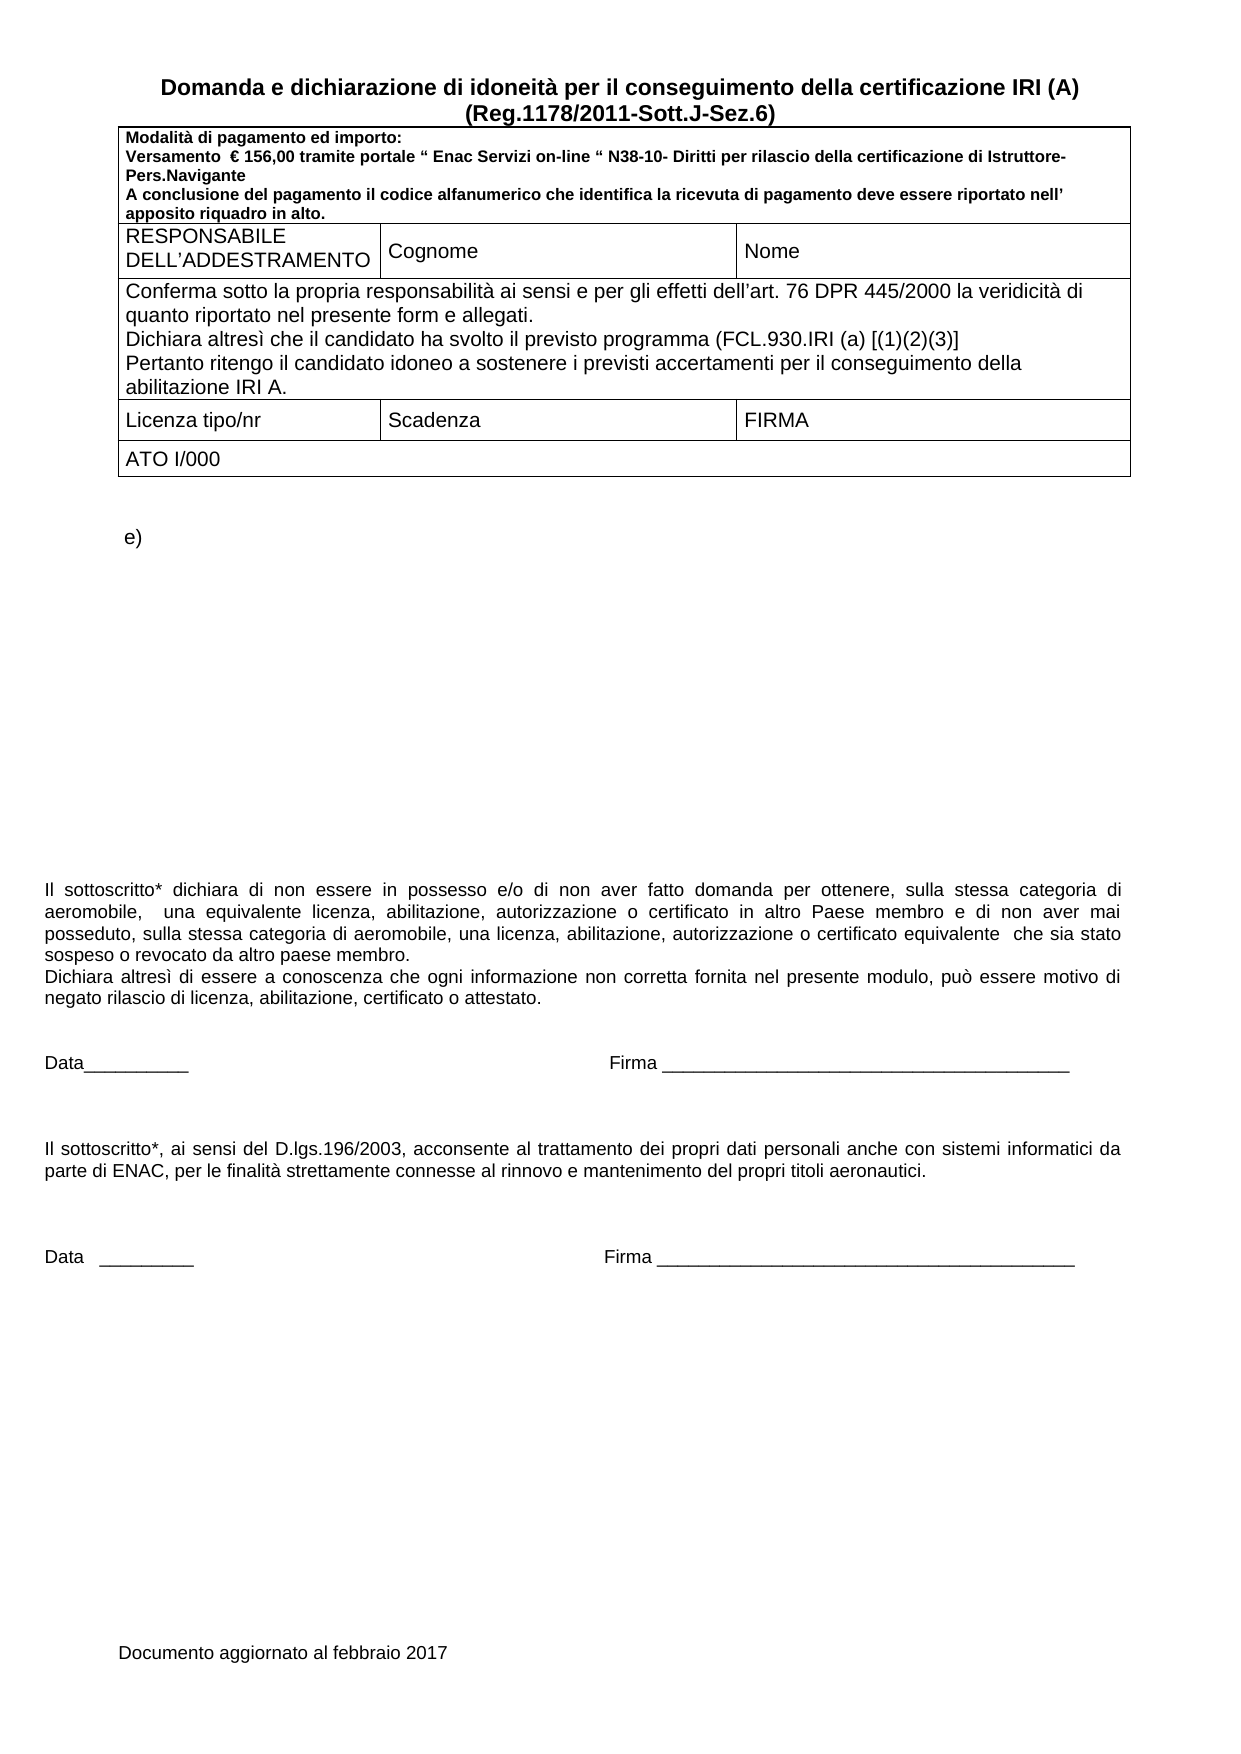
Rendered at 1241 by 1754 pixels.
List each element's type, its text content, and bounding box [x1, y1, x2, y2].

text Data _________ Firma ________________________________________ [44, 1246, 1122, 1267]
text Dichiara altresì di essere a conoscenza che ogni informazione non corretta fornita nel presente modulo, può essere motivo di negato rilascio di licenza, abilitazione, certificato o attestato. [44, 965, 1122, 1008]
text Il sottoscritto*, ai sensi del D.lgs.196/2003, acconsente al trattamento dei propri dati personali anche con sistemi informatici da parte di ENAC, per le finalità strettamente connesse al rinnovo e mantenimento del propri titoli aeronautici. [44, 1138, 1122, 1181]
table_cell Conferma sotto la propria responsabilità ai sensi e per gli effetti dell’art. 76 DPR 445/2000 la veridicità di quanto riportato nel presente form e allegati. Dichiara altresì che il candidato ha svolto il previsto programma (FCL.930.IRI (a) [(1)(2)(3)] Pertanto ritengo il candidato idoneo a sostenere i previsti accertamenti per il conseguimento della abilitazione IRI A. [119, 279, 1130, 399]
table_cell Licenza tipo/nr [119, 400, 380, 440]
text e) [118, 524, 1122, 548]
table_cell Nome [737, 224, 1130, 278]
table_cell ATO I/000 [119, 441, 1130, 476]
table_cell Cognome [381, 224, 736, 278]
text Il sottoscritto* dichiara di non essere in possesso e/o di non aver fatto domanda per ottenere, sulla stessa categoria di aeromobile, una equivalente licenza, abilitazione, autorizzazione o certificato in altro Paese membro e di non aver mai posseduto, sulla stessa categoria di aeromobile, una licenza, abilitazione, autorizzazione o certificato equivalente che sia stato sospeso o revocato da altro paese membro. [44, 879, 1122, 965]
table_cell FIRMA [737, 400, 1130, 440]
table_cell Scadenza [381, 400, 736, 440]
table_header Modalità di pagamento ed importo: Versamento € 156,00 tramite portale “ Enac Servizi on-line “ N38-10- Diritti per rilascio della certificazione di Istruttore- Pers.Navigante A conclusione del pagamento il codice alfanumerico che identifica la ricevuta di pagamento deve essere riportato nell’ apposito riquadro in alto. [119, 128, 1130, 223]
text Data__________ Firma _______________________________________ [44, 1052, 1122, 1073]
table_cell RESPONSABILE DELL’ADDESTRAMENTO [119, 224, 380, 278]
